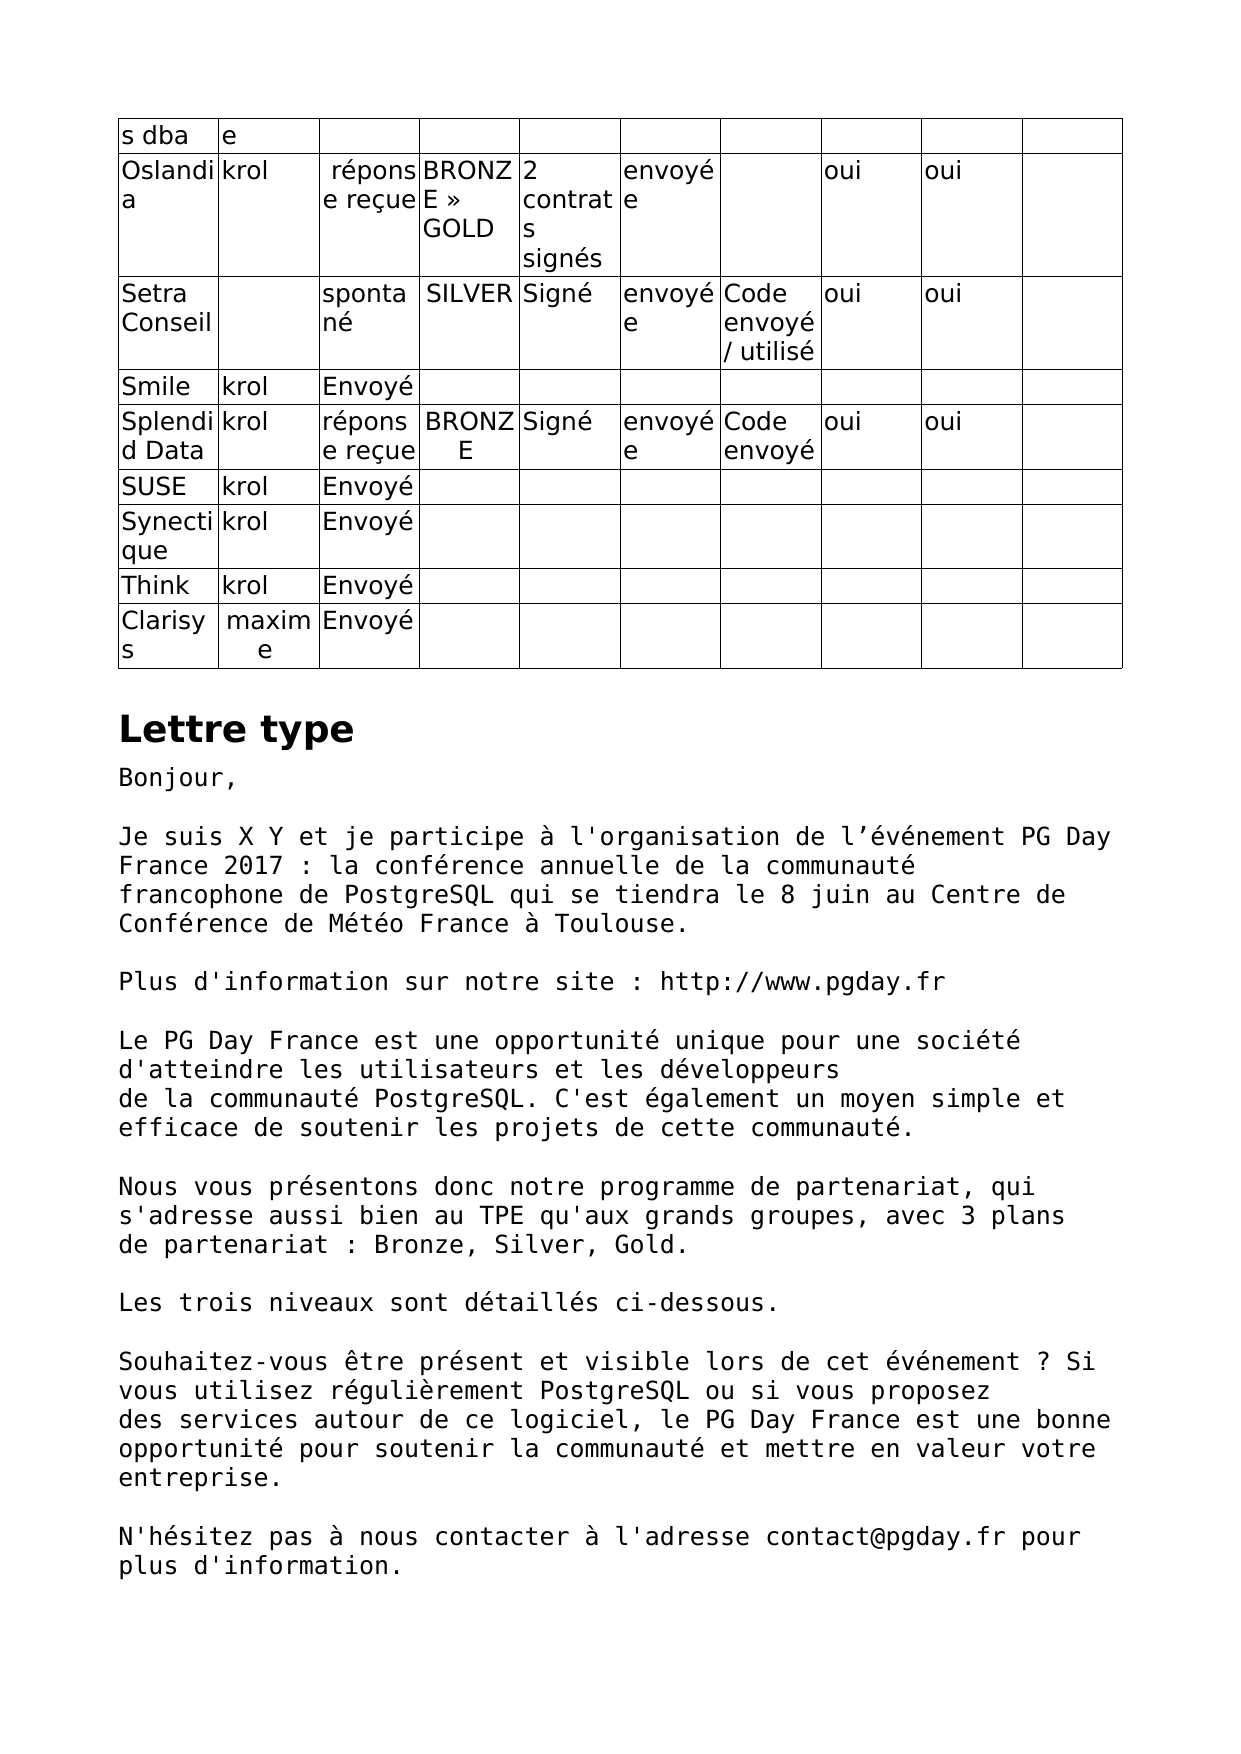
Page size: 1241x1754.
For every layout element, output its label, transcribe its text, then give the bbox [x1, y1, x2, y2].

table_cell SILVER [420, 277, 519, 369]
table_cell Envoyé [320, 569, 419, 603]
table_cell [420, 119, 519, 153]
table_cell [1023, 154, 1122, 276]
table_cell [721, 119, 821, 153]
table_cell [520, 370, 620, 404]
table_cell [721, 470, 821, 504]
table_cell [420, 604, 519, 667]
table_cell oui [922, 277, 1022, 369]
table_cell envoyée [621, 154, 720, 276]
table_cell krol [219, 370, 319, 404]
table_cell Envoyé [320, 604, 419, 667]
table_cell [420, 505, 519, 568]
table_cell Synectique [119, 505, 218, 568]
table_cell [822, 119, 921, 153]
table_cell [922, 505, 1022, 568]
table_cell [922, 370, 1022, 404]
table_cell [1023, 604, 1122, 667]
table_cell krol [219, 154, 319, 276]
table_cell [721, 154, 821, 276]
table_cell [621, 119, 720, 153]
table_cell Envoyé [320, 505, 419, 568]
table_cell maxime [219, 604, 319, 667]
subtitle Lettre type [118, 707, 1122, 751]
table_cell [520, 119, 620, 153]
table_cell envoyée [621, 405, 720, 469]
table_cell krol [219, 470, 319, 504]
table_cell Envoyé [320, 370, 419, 404]
table_cell [1023, 569, 1122, 603]
table_cell [922, 604, 1022, 667]
table_cell [721, 505, 821, 568]
table_cell [822, 569, 921, 603]
table_cell BRONZE » GOLD [420, 154, 519, 276]
table_cell [721, 370, 821, 404]
table_cell Clarisys [119, 604, 218, 667]
table_cell krol [219, 405, 319, 469]
table_cell krol [219, 569, 319, 603]
table_cell [922, 569, 1022, 603]
table_cell Oslandia [119, 154, 218, 276]
text Bonjour, Je suis X Y et je participe à l'organisation de l’événement PG Day France 2017 : la conférence annuelle de la communauté francophone de PostgreSQL qui se tiendra le 8 juin au Centre de Conférence de Météo France à Toulouse. Plus d'information sur notre site : http://www.pgday.fr Le PG Day France est une opportunité unique pour une société d'atteindre les utilisateurs et les développeurs de la communauté PostgreSQL. C'est également un moyen simple et efficace de soutenir les projets de cette communauté. Nous vous présentons donc notre programme de partenariat, qui s'adresse aussi bien au TPE qu'aux grands groupes, avec 3 plans de partenariat : Bronze, Silver, Gold. Les trois niveaux sont détaillés ci-dessous. Souhaitez-vous être présent et visible lors de cet événement ? Si vous utilisez régulièrement PostgreSQL ou si vous proposez des services autour de ce logiciel, le PG Day France est une bonne opportunité pour soutenir la communauté et mettre en valeur votre entreprise. N'hésitez pas à nous contacter à l'adresse contact@pgday.fr pour plus d'information. [118, 763, 1122, 1609]
table_cell envoyée [621, 277, 720, 369]
table_cell [822, 370, 921, 404]
table_cell Signé [520, 405, 620, 469]
table_cell [621, 470, 720, 504]
table_cell [420, 470, 519, 504]
table_cell Smile [119, 370, 218, 404]
table_cell [1023, 370, 1122, 404]
table_cell [621, 604, 720, 667]
table_cell [1023, 405, 1122, 469]
table_cell [822, 604, 921, 667]
table_cell Code envoyé [721, 405, 821, 469]
table_cell 2 contrats signés [520, 154, 620, 276]
table_cell [520, 505, 620, 568]
table_cell [1023, 470, 1122, 504]
table_cell Setra Conseil [119, 277, 218, 369]
table_cell Envoyé [320, 470, 419, 504]
table_cell [320, 119, 419, 153]
table_cell réponse reçue [320, 154, 419, 276]
table_cell Code envoyé / utilisé [721, 277, 821, 369]
table_cell [721, 604, 821, 667]
table_cell spontané [320, 277, 419, 369]
table_cell BRONZE [420, 405, 519, 469]
table_cell krol [219, 505, 319, 568]
table_cell [1023, 119, 1122, 153]
table_cell [520, 604, 620, 667]
table_cell [1023, 277, 1122, 369]
table_cell [420, 370, 519, 404]
table_cell [822, 470, 921, 504]
table_cell Splendid Data [119, 405, 218, 469]
table_cell [822, 505, 921, 568]
table_cell [520, 470, 620, 504]
table_cell oui [922, 405, 1022, 469]
table_cell Think [119, 569, 218, 603]
table_cell oui [822, 277, 921, 369]
table_cell [1023, 505, 1122, 568]
table_cell SUSE [119, 470, 218, 504]
table_cell [922, 470, 1022, 504]
table_cell oui [822, 405, 921, 469]
table_cell [520, 569, 620, 603]
table_cell [922, 119, 1022, 153]
table_cell [219, 277, 319, 369]
table_cell e [219, 119, 319, 153]
table_cell Signé [520, 277, 620, 369]
table_cell réponse reçue [320, 405, 419, 469]
table_cell oui [922, 154, 1022, 276]
table_cell [621, 505, 720, 568]
table_cell [621, 569, 720, 603]
table_cell [721, 569, 821, 603]
table_cell [621, 370, 720, 404]
table_cell s dba [119, 119, 218, 153]
table_cell [420, 569, 519, 603]
table_cell oui [822, 154, 921, 276]
